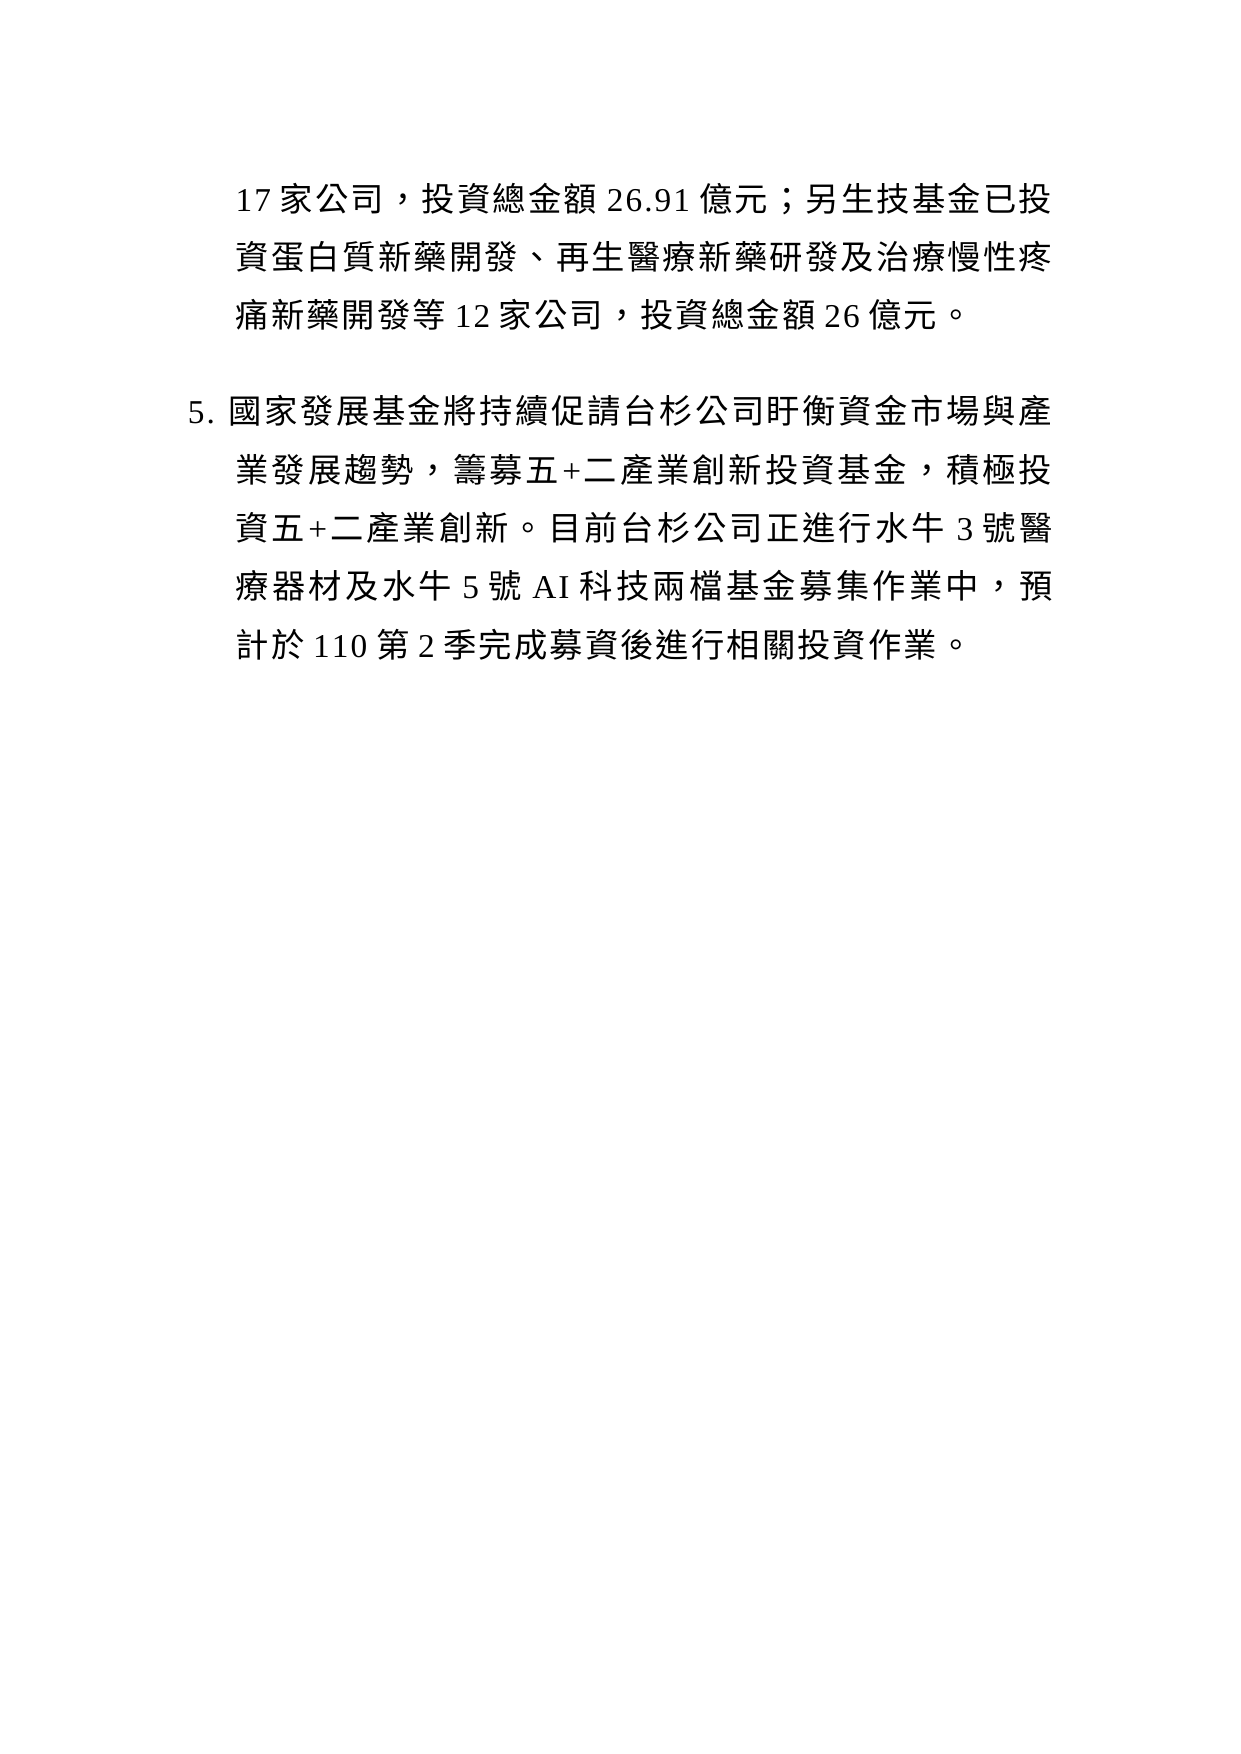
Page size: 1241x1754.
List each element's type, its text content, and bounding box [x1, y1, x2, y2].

text 5. 國家發展基金將持續促請台杉公司盱衡資金市場與產業發展趨勢，籌募五+二產業創新投資基金，積極投資五+二產業創新。目前台杉公司正進行水牛3號醫療器材及水牛5號AI科技兩檔基金募集作業中，預計於110第2季完成募資後進行相關投資作業。 [188, 377, 1053, 669]
text 17家公司，投資總金額26.91億元；另生技基金已投資蛋白質新藥開發、再生醫療新藥研發及治療慢性疼痛新藥開發等12家公司，投資總金額26億元。 [188, 164, 1053, 339]
